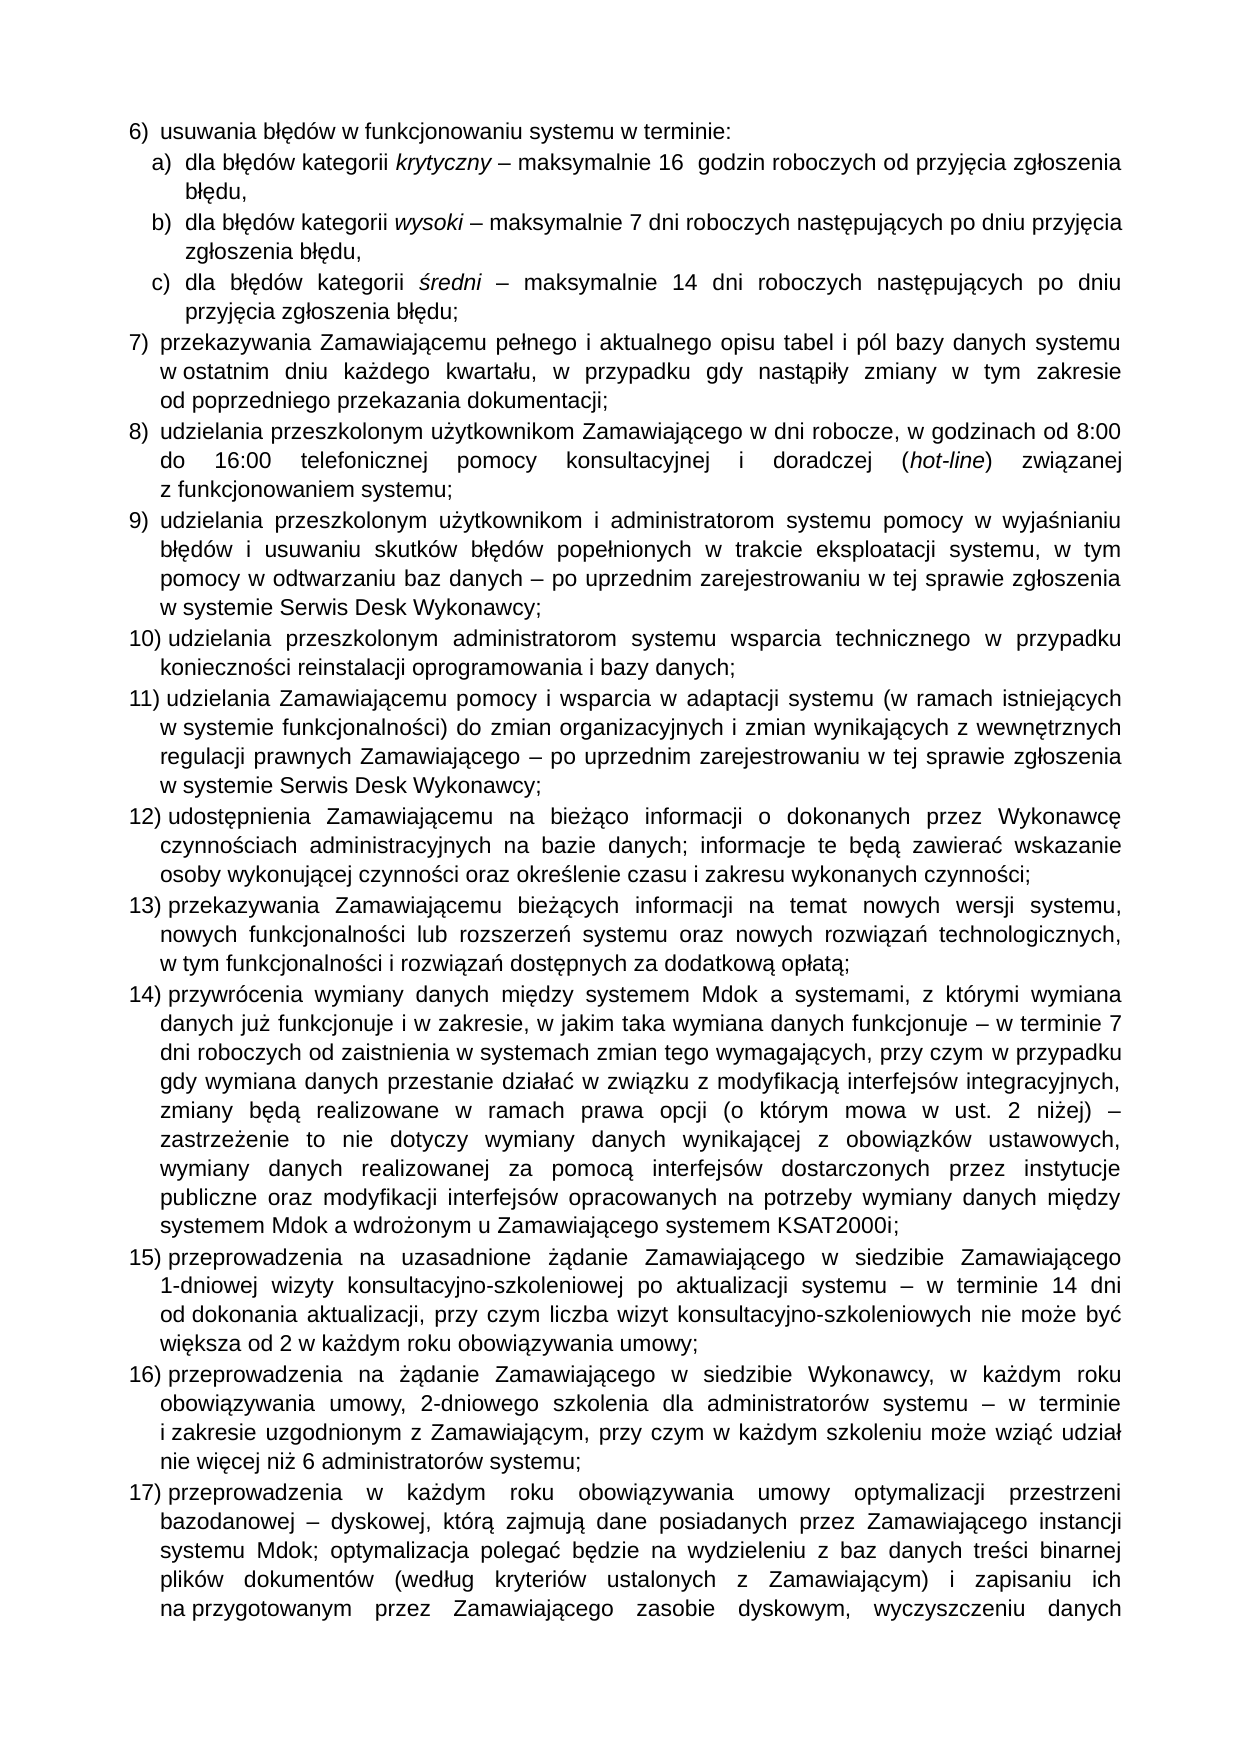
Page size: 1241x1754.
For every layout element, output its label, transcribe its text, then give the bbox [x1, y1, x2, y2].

subtitle przywrócenia wymiany danych między systemem Mdok a systemami, z którymi wymiana danych już funkcjonuje i w zakresie, w jakim taka wymiana danych funkcjonuje – w terminie 7 dni roboczych od zaistnienia w systemach zmian tego wymagających, przy czym w przypadku gdy wymiana danych przestanie działać w związku z modyfikacją interfejsów integracyjnych, zmiany będą realizowane w ramach prawa opcji (o którym mowa w ust. 2 niżej) – zastrzeżenie to nie dotyczy wymiany danych wynikającej z obowiązków ustawowych, wymiany danych realizowanej za pomocą interfejsów dostarczonych przez instytucje publiczne oraz modyfikacji interfejsów opracowanych na potrzeby wymiany danych między systemem Mdok a wdrożonym u Zamawiającego systemem KSAT2000i; [128, 981, 1122, 1239]
subtitle udzielania przeszkolonym administratorom systemu wsparcia technicznego w przypadku konieczności reinstalacji oprogramowania i bazy danych; [128, 625, 1122, 680]
subtitle przekazywania Zamawiającemu bieżących informacji na temat nowych wersji systemu, nowych funkcjonalności lub rozszerzeń systemu oraz nowych rozwiązań technologicznych, w tym funkcjonalności i rozwiązań dostępnych za dodatkową opłatą; [128, 892, 1122, 976]
subtitle udzielania przeszkolonym użytkownikom i administratorom systemu pomocy w wyjaśnianiu błędów i usuwaniu skutków błędów popełnionych w trakcie eksploatacji systemu, w tym pomocy w odtwarzaniu baz danych – po uprzednim zarejestrowaniu w tej sprawie zgłoszenia w systemie Serwis Desk Wykonawcy; [128, 507, 1122, 620]
subtitle udostępnienia Zamawiającemu na bieżąco informacji o dokonanych przez Wykonawcę czynnościach administracyjnych na bazie danych; informacje te będą zawierać wskazanie osoby wykonującej czynności oraz określenie czasu i zakresu wykonanych czynności; [128, 803, 1122, 887]
subtitle dla błędów kategorii wysoki – maksymalnie 7 dni roboczych następujących po dniu przyjęcia zgłoszenia błędu, [151, 209, 1122, 264]
subtitle udzielania przeszkolonym użytkownikom Zamawiającego w dni robocze, w godzinach od 8:00 do 16:00 telefonicznej pomocy konsultacyjnej i doradczej (hot-line) związanej z funkcjonowaniem systemu; [128, 418, 1122, 502]
subtitle przeprowadzenia na uzasadnione żądanie Zamawiającego w siedzibie Zamawiającego 1-dniowej wizyty konsultacyjno-szkoleniowej po aktualizacji systemu – w terminie 14 dni od dokonania aktualizacji, przy czym liczba wizyt konsultacyjno-szkoleniowych nie może być większa od 2 w każdym roku obowiązywania umowy; [128, 1243, 1122, 1357]
subtitle przeprowadzenia na żądanie Zamawiającego w siedzibie Wykonawcy, w każdym roku obowiązywania umowy, 2-dniowego szkolenia dla administratorów systemu – w terminie i zakresie uzgodnionym z Zamawiającym, przy czym w każdym szkoleniu może wziąć udział nie więcej niż 6 administratorów systemu; [128, 1361, 1122, 1475]
subtitle dla błędów kategorii krytyczny – maksymalnie 16 godzin roboczych od przyjęcia zgłoszenia błędu, [151, 149, 1122, 204]
subtitle przekazywania Zamawiającemu pełnego i aktualnego opisu tabel i pól bazy danych systemu w ostatnim dniu każdego kwartału, w przypadku gdy nastąpiły zmiany w tym zakresie od poprzedniego przekazania dokumentacji; [128, 329, 1122, 413]
subtitle dla błędów kategorii średni – maksymalnie 14 dni roboczych następujących po dniu przyjęcia zgłoszenia błędu; [151, 269, 1122, 324]
subtitle udzielania Zamawiającemu pomocy i wsparcia w adaptacji systemu (w ramach istniejących w systemie funkcjonalności) do zmian organizacyjnych i zmian wynikających z wewnętrznych regulacji prawnych Zamawiającego – po uprzednim zarejestrowaniu w tej sprawie zgłoszenia w systemie Serwis Desk Wykonawcy; [128, 685, 1122, 798]
subtitle usuwania błędów w funkcjonowaniu systemu w terminie: [128, 118, 1122, 144]
subtitle przeprowadzenia w każdym roku obowiązywania umowy optymalizacji przestrzeni bazodanowej – dyskowej, którą zajmują dane posiadanych przez Zamawiającego instancji systemu Mdok; optymalizacja polegać będzie na wydzieleniu z baz danych treści binarnej plików dokumentów (według kryteriów ustalonych z Zamawiającym) i zapisaniu ich na przygotowanym przez Zamawiającego zasobie dyskowym, wyczyszczeniu danych [128, 1479, 1122, 1622]
